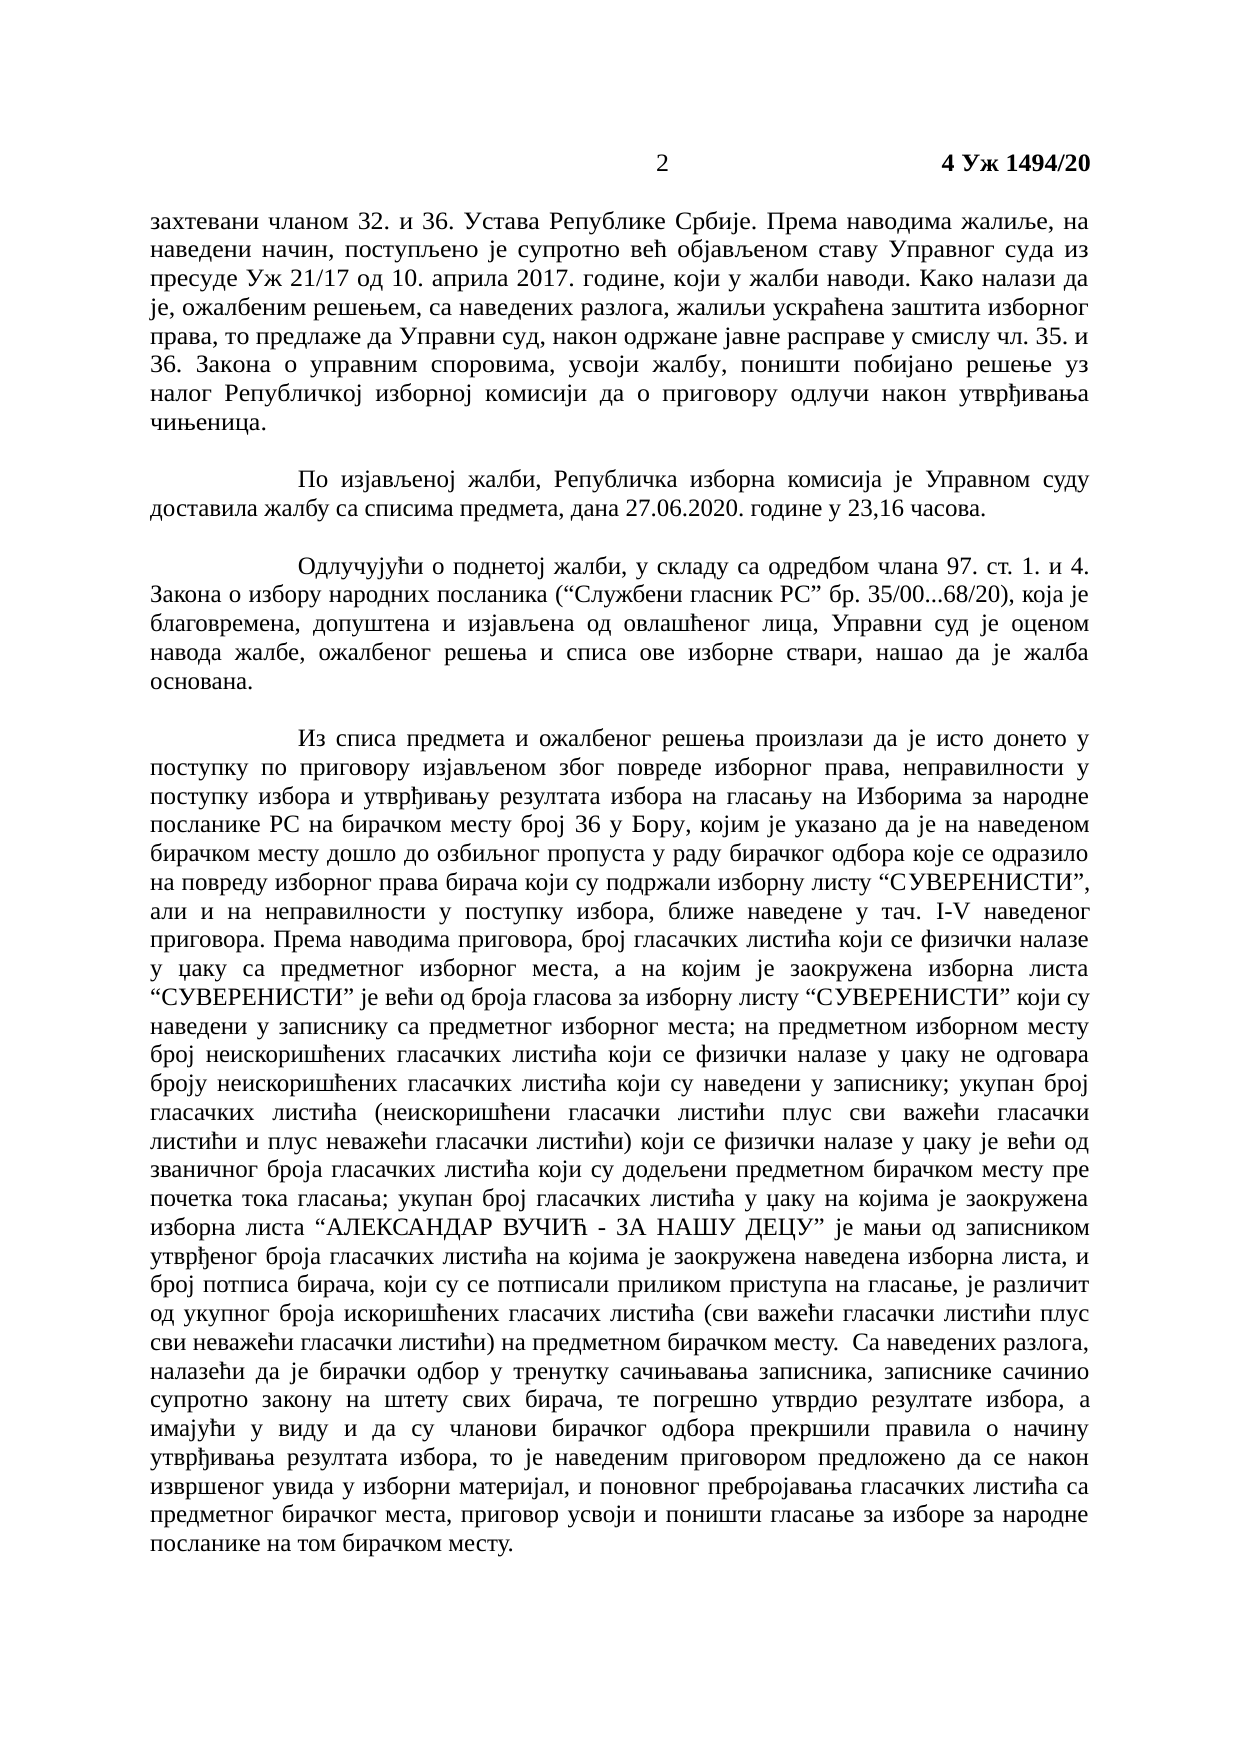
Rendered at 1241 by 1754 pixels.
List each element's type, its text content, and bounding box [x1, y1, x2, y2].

text захтевани чланом 32. и 36. Устава Републике Србије. Према наводима жалиље, на наведени начин, поступљено је супротно већ објављеном ставу Управног суда из пресуде Уж 21/17 од 10. априла 2017. године, који у жалби наводи. Како налази да је, ожалбеним решењем, са наведених разлога, жалиљи ускраћена заштита изборног права, то предлаже да Управни суд, након одржане јавне расправе у смислу чл. 35. и 36. Закона о управним споровима, усвоји жалбу, поништи побијано решење уз налог Републичкој изборној комисији да о приговору одлучи након утврђивања чињеница. [150, 206, 1090, 436]
text Одлучујући о поднетој жалби, у складу са одредбом члана 97. ст. 1. и 4. Закона о избору народних посланика (“Службени гласник РС” бр. 35/00...68/20), која је благовремена, допуштена и изјављена од овлашћеног лица, Управни суд је оценом навода жалбе, ожалбеног решења и списа ове изборне ствари, нашао да је жалба основана. [150, 551, 1090, 694]
text По изјављеној жалби, Републичка изборна комисија је Управном суду доставила жалбу са списима предмета, дана 27.06.2020. године у 23,16 часова. [150, 464, 1090, 522]
text Из списа предмета и ожалбеног решења произлази да је исто донето у поступку по приговору изјављеном због повреде изборног права, неправилности у поступку избора и утврђивању резултата избора на гласању на Изборима за народне посланике РС на бирачком месту број 36 у Бору, којим је указано да је на наведеном бирачком месту дошло до озбиљног пропуста у раду бирачког одбора које се одразило на повреду изборног права бирача који су подржали изборну листу “СУВЕРЕНИСТИ”, али и на неправилности у поступку избора, ближе наведене у тач. I-V наведеног приговора. Према наводима приговора, број гласачких листића који се физички налазе у џаку са предметног изборног места, а на којим је заокружена изборна листа “СУВЕРЕНИСТИ” је већи од броја гласова за изборну листу “СУВЕРЕНИСТИ” који су наведени у записнику са предметног изборног места; на предметном изборном месту број неискоришћених гласачких листића који се физички налазе у џаку не одговара броју неискоришћених гласачких листића који су наведени у записнику; укупан број гласачких листића (неискоришћени гласачки листићи плус сви важећи гласачки листићи и плус неважећи гласачки листићи) који се физички налазе у џаку је већи од званичног броја гласачких листића који су додељени предметном бирачком месту пре почетка тока гласања; укупан број гласачких листића у џаку на којима је заокружена изборна листа “АЛЕКСАНДАР ВУЧИЋ - ЗА НАШУ ДЕЦУ” је мањи од записником утврђеног броја гласачких листића на којима је заокружена наведена изборна листа, и број потписа бирача, који су се потписали приликом приступа на гласање, је различит од укупног броја искоришћених гласачих листића (сви важећи гласачки листићи плус сви неважећи гласачки листићи) на предметном бирачком месту. Са наведених разлога, налазећи да је бирачки одбор у тренутку сачињавања записника, записнике сачинио супротно закону на штету свих бирача, те погрешно утврдио резултате избора, а имајући у виду и да су чланови бирачког одбора прекршили правила о начину утврђивања резултата избора, то је наведеним приговором предложено да се након извршеног увида у изборни материјал, и поновног пребројавања гласачких листића са предметног бирачког места, приговор усвоји и поништи гласање за изборе за народне посланике на том бирачком месту. [150, 723, 1090, 1557]
